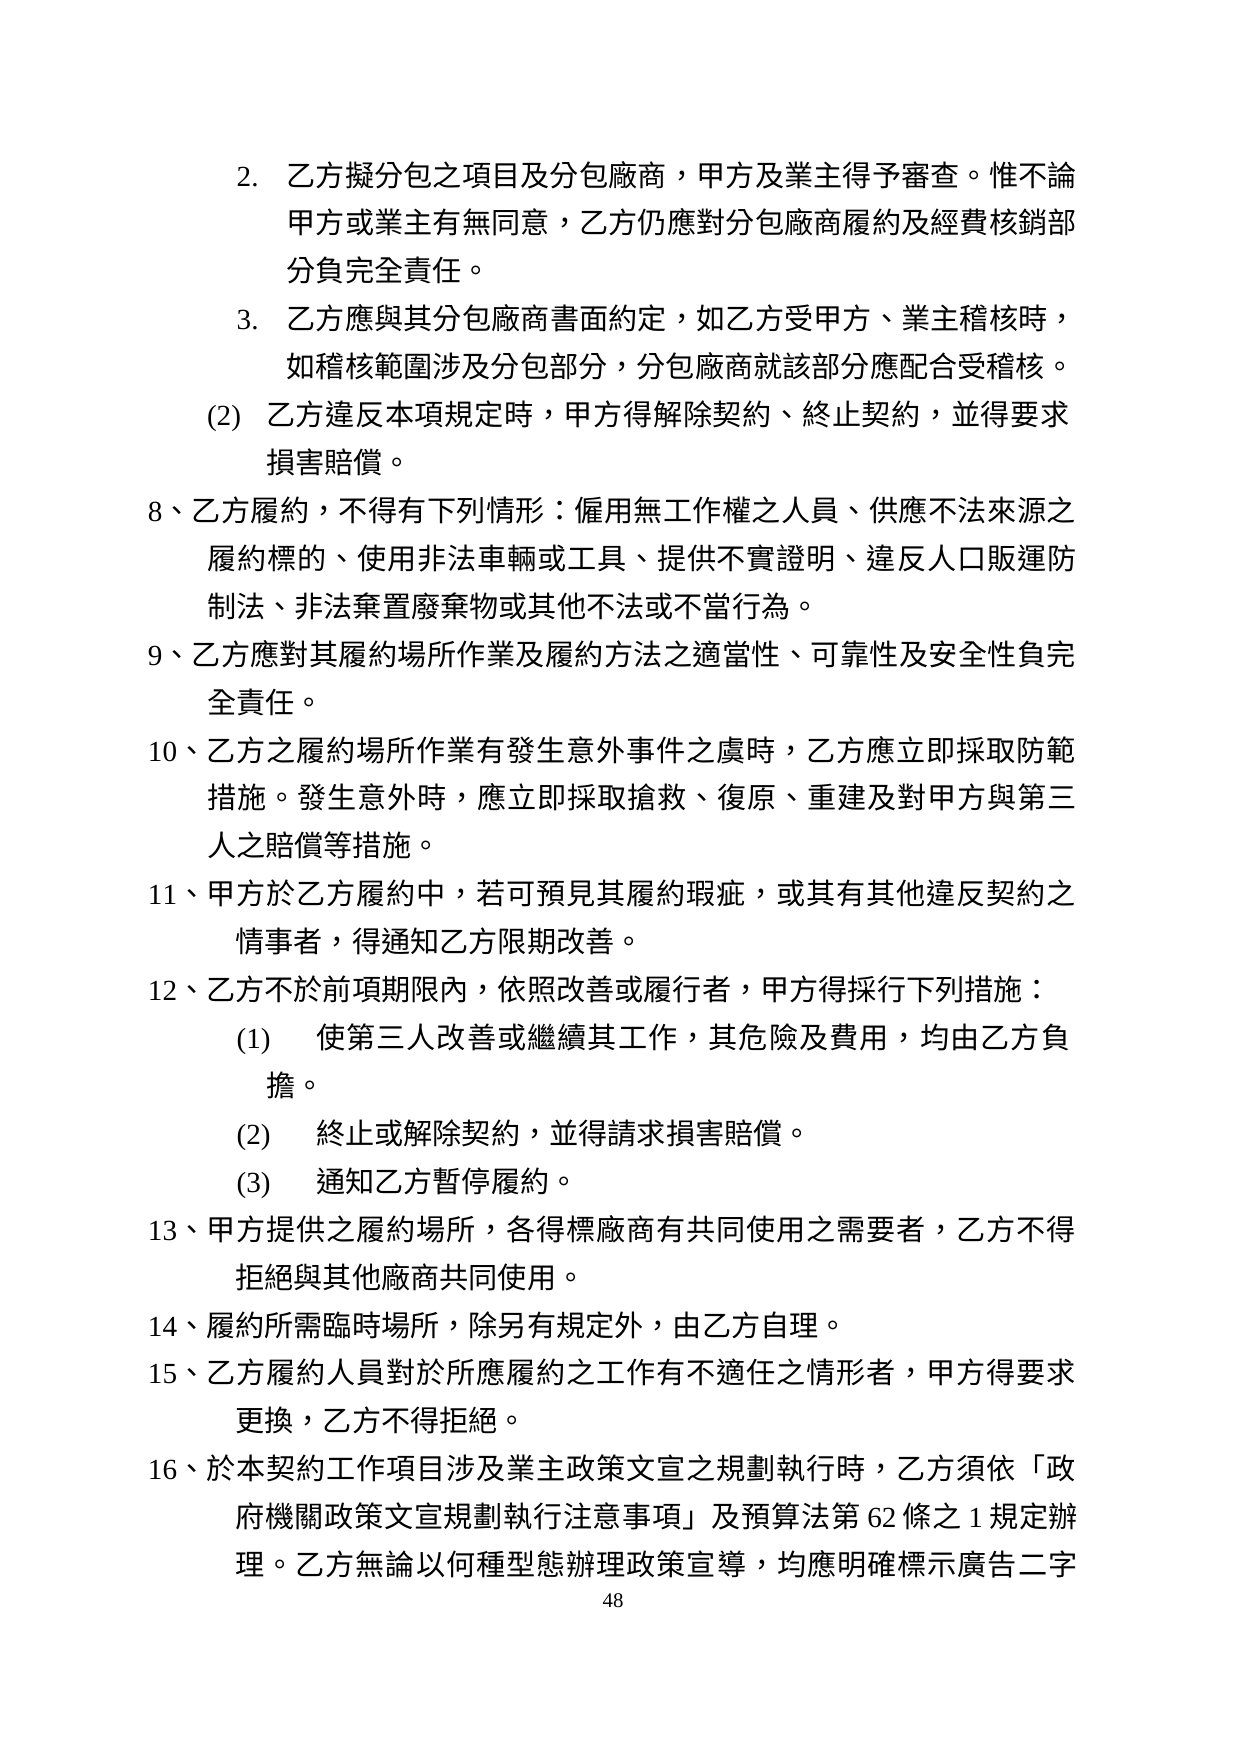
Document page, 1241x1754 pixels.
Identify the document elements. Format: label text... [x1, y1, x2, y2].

list 於本契約工作項目涉及業主政策文宣之規劃執行時，乙方須依「政府機關政策文宣規劃執行注意事項」及預算法第62條之1規定辦理。乙方無論以何種型態辦理政策宣導，均應明確標示廣告二字 [148, 1441, 1078, 1585]
list 乙方違反本項規定時，甲方得解除契約、終止契約，並得要求損害賠償。 [207, 387, 1072, 483]
list 乙方擬分包之項目及分包廠商，甲方及業主得予審查。惟不論甲方或業主有無同意，乙方仍應對分包廠商履約及經費核銷部分負完全責任。 [236, 148, 1078, 291]
list 乙方履約人員對於所應履約之工作有不適任之情形者，甲方得要求更換，乙方不得拒絕。 [148, 1346, 1078, 1441]
list 終止或解除契約，並得請求損害賠償。 [236, 1106, 1072, 1154]
list 甲方提供之履約場所，各得標廠商有共同使用之需要者，乙方不得拒絕與其他廠商共同使用。 [148, 1202, 1078, 1298]
list 乙方不於前項期限內，依照改善或履行者，甲方得採行下列措施： [148, 962, 1078, 1010]
list 乙方應與其分包廠商書面約定，如乙方受甲方、業主稽核時，如稽核範圍涉及分包部分，分包廠商就該部分應配合受稽核。 [236, 291, 1078, 387]
list 甲方於乙方履約中，若可預見其履約瑕疵，或其有其他違反契約之情事者，得通知乙方限期改善。 [148, 866, 1078, 962]
list 通知乙方暫停履約。 [236, 1154, 1072, 1202]
list 乙方應對其履約場所作業及履約方法之適當性、可靠性及安全性負完全責任。 [148, 627, 1078, 723]
list 使第三人改善或繼續其工作，其危險及費用，均由乙方負擔。 [236, 1010, 1072, 1106]
list 乙方履約，不得有下列情形：僱用無工作權之人員、供應不法來源之履約標的、使用非法車輛或工具、提供不實證明、違反人口販運防制法、非法棄置廢棄物或其他不法或不當行為。 [148, 483, 1078, 627]
list 履約所需臨時場所，除另有規定外，由乙方自理。 [148, 1298, 1078, 1346]
list 乙方之履約場所作業有發生意外事件之虞時，乙方應立即採取防範措施。發生意外時，應立即採取搶救、復原、重建及對甲方與第三人之賠償等措施。 [148, 723, 1078, 866]
